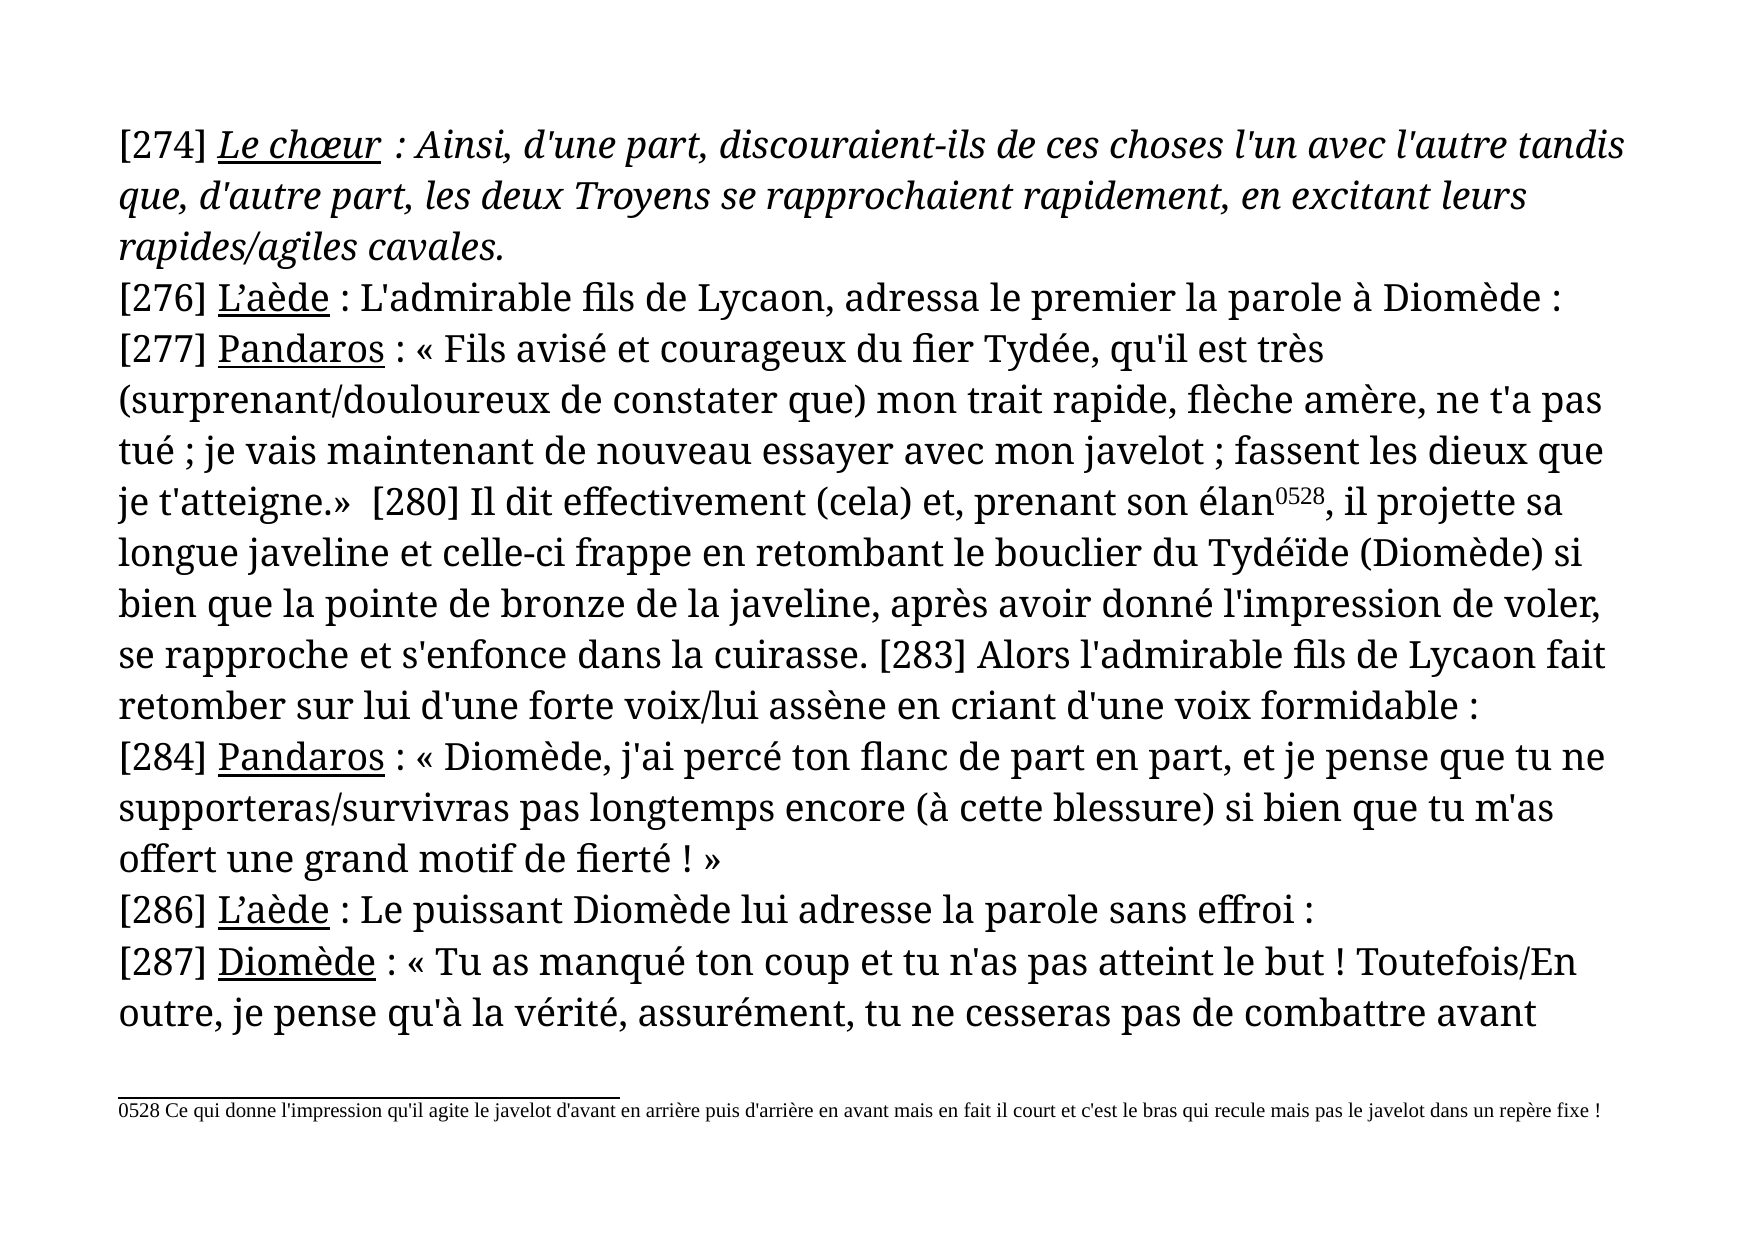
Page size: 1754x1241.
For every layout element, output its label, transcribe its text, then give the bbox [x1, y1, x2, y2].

text [277] Pandaros : « Fils avisé et courageux du fier Tydée, qu'il est très (surprenant/douloureux de constater que) mon trait rapide, flèche amère, ne t'a pas tué ; je vais maintenant de nouveau essayer avec mon javelot ; fassent les dieux que je t'atteigne.» [280] Il dit effectivement (cela) et, prenant son élan, il projette sa longue javeline et celle-ci frappe en retombant le bouclier du Tydéïde (Diomède) si bien que la pointe de bronze de la javeline, après avoir donné l'impression de voler, se rapproche et s'enfonce dans la cuirasse. [283] Alors l'admirable fils de Lycaon fait retomber sur lui d'une forte voix/lui assène en criant d'une voix formidable : [118, 322, 1636, 731]
text [287] Diomède : « Tu as manqué ton coup et tu n'as pas atteint le but ! Toutefois/En outre, je pense qu'à la vérité, assurément, tu ne cesseras pas de combattre avant [118, 935, 1636, 1037]
text [274] Le chœur : Ainsi, d'une part, discouraient-ils de ces choses l'un avec l'autre tandis que, d'autre part, les deux Troyens se rapprochaient rapidement, en excitant leurs rapides/agiles cavales. [118, 118, 1636, 271]
text [286] L’aède : Le puissant Diomède lui adresse la parole sans effroi : [118, 884, 1636, 935]
text [276] L’aède : L'admirable fils de Lycaon, adressa le premier la parole à Diomède : [118, 271, 1636, 322]
text [284] Pandaros : « Diomède, j'ai percé ton flanc de part en part, et je pense que tu ne supporteras/survivras pas longtemps encore (à cette blessure) si bien que tu m'as offert une grand motif de fierté ! » [118, 731, 1636, 884]
text Ce qui donne l'impression qu'il agite le javelot d'avant en arrière puis d'arrière en avant mais en fait il court et c'est le bras qui recule mais pas le javelot dans un repère fixe ! [118, 1098, 1636, 1122]
